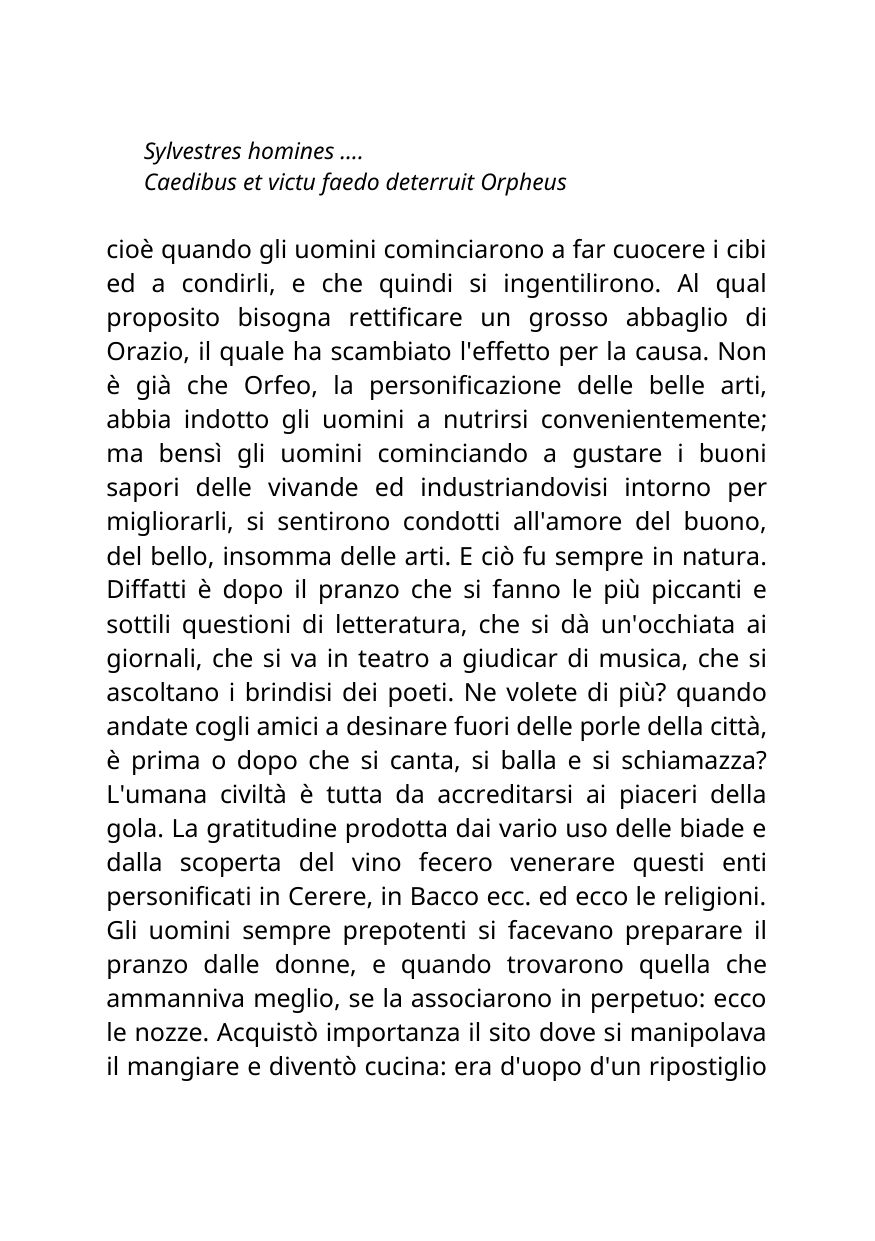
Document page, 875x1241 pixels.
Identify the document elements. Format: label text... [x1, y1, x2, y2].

text cioè quando gli uomini cominciarono a far cuocere i cibi ed a condirli, e che quindi si ingentilirono. Al qual proposito bisogna rettificare un grosso abbaglio di Orazio, il quale ha scambiato l'effetto per la causa. Non è già che Orfeo, la personificazione delle belle arti, abbia indotto gli uomini a nutrirsi convenientemente; ma bensì gli uomini cominciando a gustare i buoni sapori delle vivande ed industriandovisi intorno per migliorarli, si sentirono condotti all'amore del buono, del bello, insomma delle arti. E ciò fu sempre in natura. Diffatti è dopo il pranzo che si fanno le più piccanti e sottili questioni di letteratura, che si dà un'occhiata ai giornali, che si va in teatro a giudicar di musica, che si ascoltano i brindisi dei poeti. Ne volete di più? quando andate cogli amici a desinare fuori delle porle della città, è prima o dopo che si canta, si balla e si schiamazza? L'umana civiltà è tutta da accreditarsi ai piaceri della gola. La gratitudine prodotta dai vario uso delle biade e dalla scoperta del vino fecero venerare questi enti personificati in Cerere, in Bacco ecc. ed ecco le religioni. Gli uomini sempre prepotenti si facevano preparare il pranzo dalle donne, e quando trovarono quella che ammanniva meglio, se la associarono in perpetuo: ecco le nozze. Acquistò importanza il sito dove si manipolava il mangiare e diventò cucina: era d'uopo d'un ripostiglio [106, 232, 768, 1083]
text Sylvestres homines …. [106, 135, 768, 166]
text Caedibus et victu faedo deterruit Orpheus [106, 166, 768, 197]
